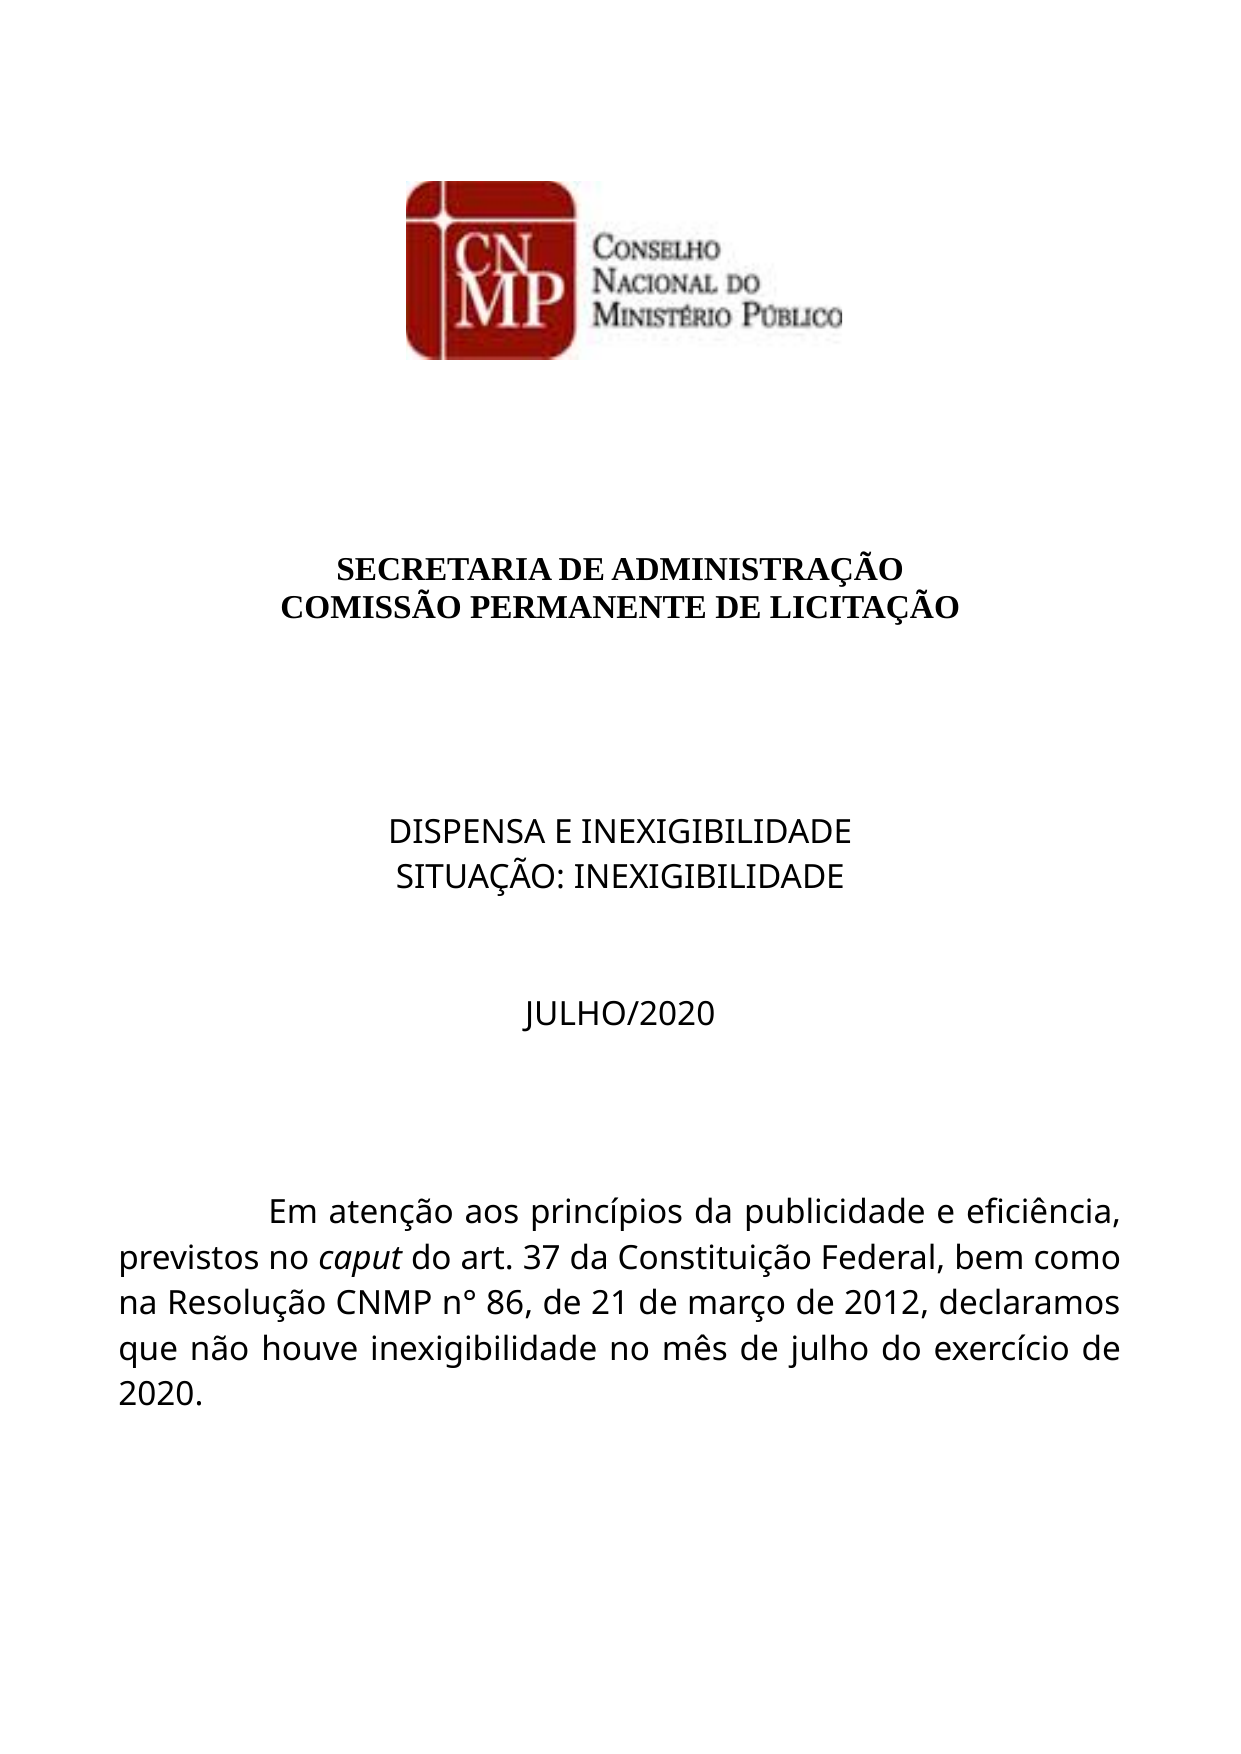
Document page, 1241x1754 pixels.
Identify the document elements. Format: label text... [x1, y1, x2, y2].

text Em atenção aos princípios da publicidade e eficiência, previstos no caput do art. 37 da Constituição Federal, bem como na Resolução CNMP n° 86, de 21 de março de 2012, declaramos que não houve inexigibilidade no mês de julho do exercício de 2020. [118, 1188, 1122, 1415]
text JULHO/2020 [118, 989, 1122, 1035]
text SITUAÇÃO: INEXIGIBILIDADE [118, 853, 1122, 898]
text COMISSÃO PERMANENTE DE LICITAÇÃO [118, 588, 1122, 626]
text SECRETARIA DE ADMINISTRAÇÃO [118, 549, 1122, 588]
text DISPENSA E INEXIGIBILIDADE [118, 808, 1122, 853]
